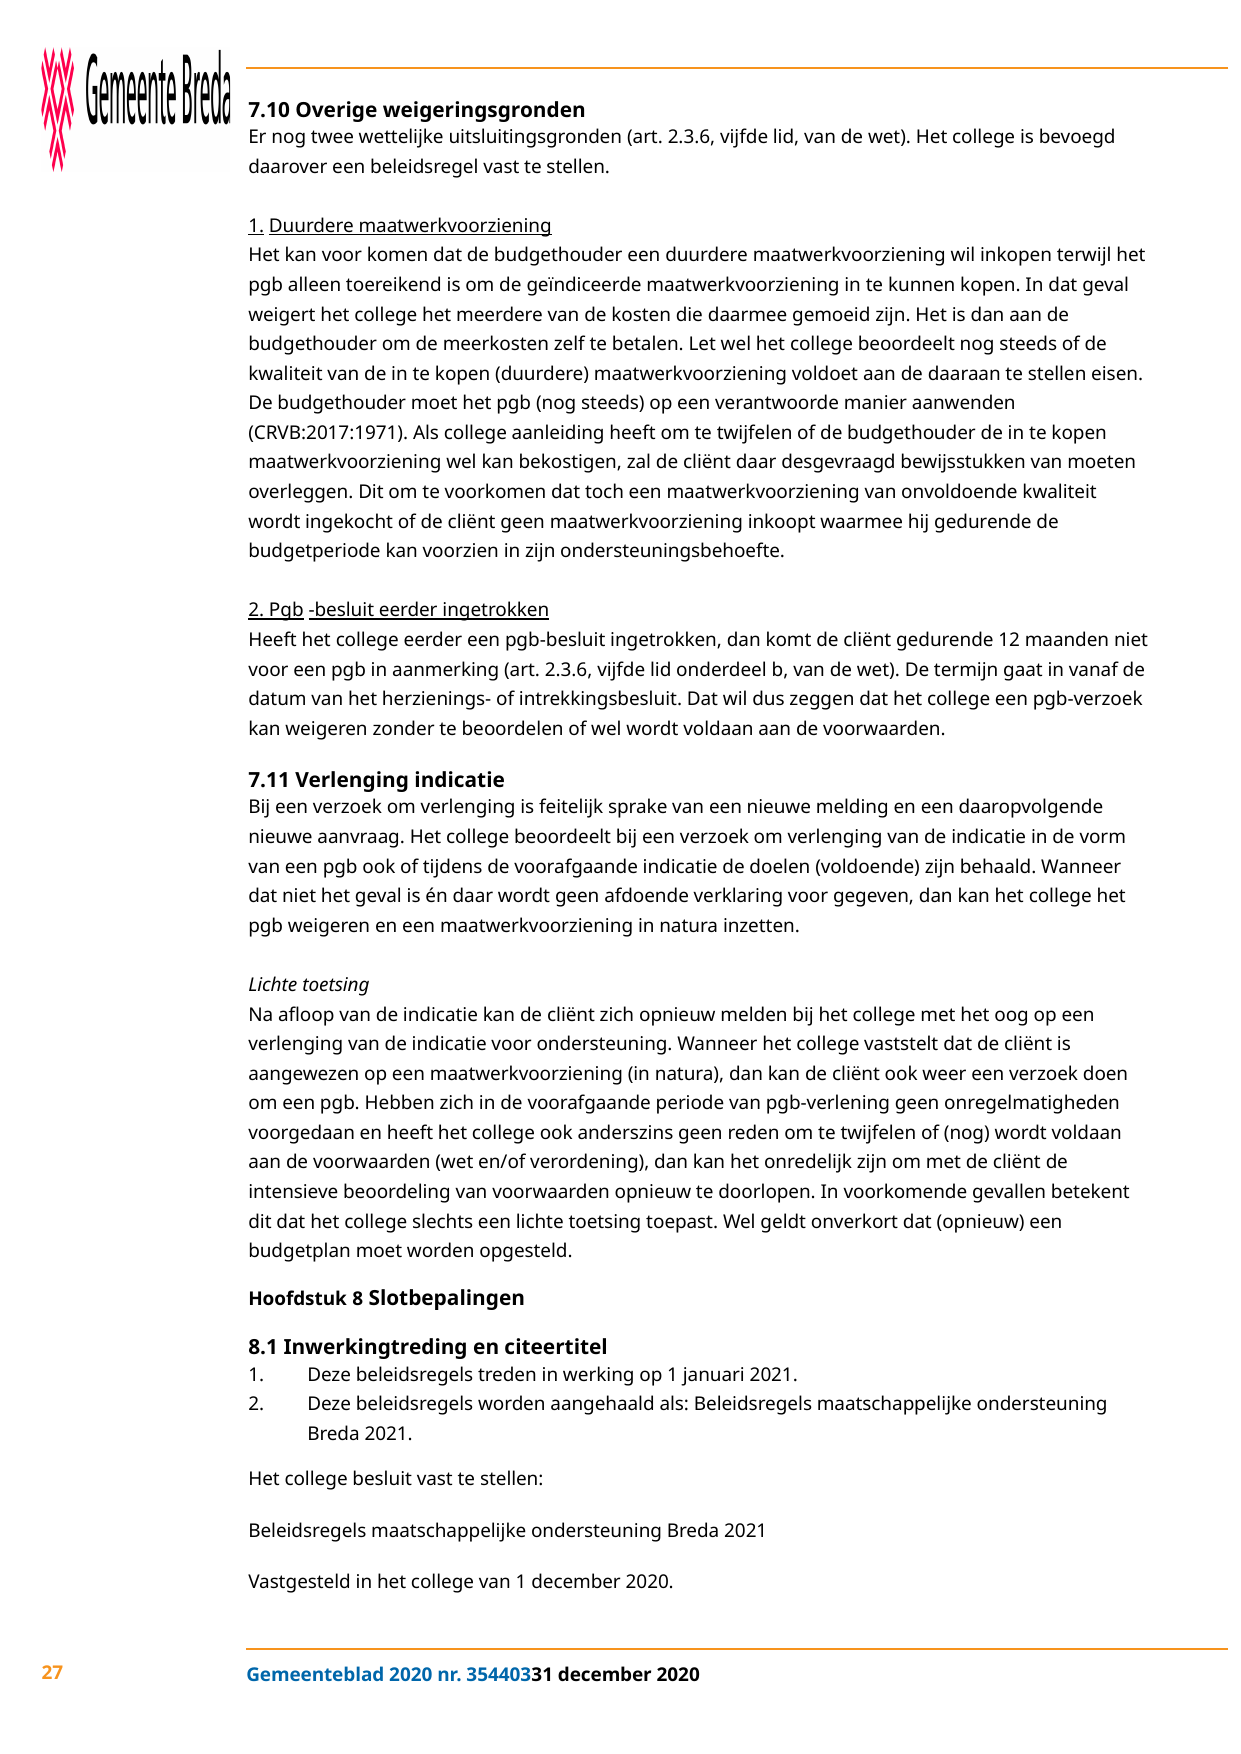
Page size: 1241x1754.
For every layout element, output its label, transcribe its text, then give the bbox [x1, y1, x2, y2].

text Na afloop van de indicatie kan de cliënt zich opnieuw melden bij het college met het oog op een verlenging van de indicatie voor ondersteuning. Wanneer het college vaststelt dat de cliënt is aangewezen op een maatwerkvoorziening (in natura), dan kan de cliënt ook weer een verzoek doen om een pgb. Hebben zich in de voorafgaande periode van pgb-verlening geen onregelmatigheden voorgedaan en heeft het college ook anderszins geen reden om te twijfelen of (nog) wordt voldaan aan de voorwaarden (wet en/of verordening), dan kan het onredelijk zijn om met de cliënt de intensieve beoordeling van voorwaarden opnieuw te doorlopen. In voorkomende gevallen betekent dit dat het college slechts een lichte toetsing toepast. Wel geldt onverkort dat (opnieuw) een budgetplan moet worden opgesteld. [248, 1001, 1152, 1263]
picture [41, 47, 231, 172]
text Het college besluit vast te stellen: [248, 1466, 1152, 1491]
list Deze beleidsregels treden in werking op 1 januari 2021. [248, 1361, 1152, 1387]
text Heeft het college eerder een pgb-besluit ingetrokken, dan komt de cliënt gedurende 12 maanden niet voor een pgb in aanmerking (art. 2.3.6, vijfde lid onderdeel b, van de wet). De termijn gaat in vanaf de datum van het herzienings- of intrekkingsbesluit. Dat wil dus zeggen dat het college een pgb-verzoek kan weigeren zonder te beoordelen of wel wordt voldaan aan de voorwaarden. [248, 626, 1152, 741]
text 2. Pgb -besluit eerder ingetrokken [248, 597, 1152, 622]
text Er nog twee wettelijke uitsluitingsgronden (art. 2.3.6, vijfde lid, van de wet). Het college is bevoegd daarover een beleidsregel vast te stellen. [248, 123, 1152, 178]
text 7.10 Overige weigeringsgronden [248, 95, 1152, 123]
text Lichte toetsing [248, 971, 1152, 997]
text Vastgesteld in het college van 1 december 2020. [248, 1568, 1152, 1594]
text 8.1 Inwerkingtreding en citeertitel [248, 1332, 1152, 1361]
text Het kan voor komen dat de budgethouder een duurdere maatwerkvoorziening wil inkopen terwijl het pgb alleen toereikend is om de geïndiceerde maatwerkvoorziening in te kunnen kopen. In dat geval weigert het college het meerdere van de kosten die daarmee gemoeid zijn. Het is dan aan de budgethouder om de meerkosten zelf te betalen. Let wel het college beoordeelt nog steeds of de kwaliteit van de in te kopen (duurdere) maatwerkvoorziening voldoet aan de daaraan te stellen eisen. De budgethouder moet het pgb (nog steeds) op een verantwoorde manier aanwenden (CRVB:2017:1971). Als college aanleiding heeft om te twijfelen of de budgethouder de in te kopen maatwerkvoorziening wel kan bekostigen, zal de cliënt daar desgevraagd bewijsstukken van moeten overleggen. Dit om te voorkomen dat toch een maatwerkvoorziening van onvoldoende kwaliteit wordt ingekocht of de cliënt geen maatwerkvoorziening inkoopt waarmee hij gedurende de budgetperiode kan voorzien in zijn ondersteuningsbehoefte. [248, 242, 1152, 563]
text 7.11 Verlenging indicatie [248, 765, 1152, 794]
text 1. Duurdere maatwerkvoorziening [248, 212, 1152, 238]
text Hoofdstuk 8 Slotbepalingen [248, 1283, 1152, 1312]
list Deze beleidsregels worden aangehaald als: Beleidsregels maatschappelijke ondersteuning Breda 2021. [248, 1390, 1152, 1446]
text Beleidsregels maatschappelijke ondersteuning Breda 2021 [248, 1517, 1152, 1543]
text Bij een verzoek om verlenging is feitelijk sprake van een nieuwe melding en een daaropvolgende nieuwe aanvraag. Het college beoordeelt bij een verzoek om verlenging van de indicatie in de vorm van een pgb ook of tijdens de voorafgaande indicatie de doelen (voldoende) zijn behaald. Wanneer dat niet het geval is én daar wordt geen afdoende verklaring voor gegeven, dan kan het college het pgb weigeren en een maatwerkvoorziening in natura inzetten. [248, 794, 1152, 938]
